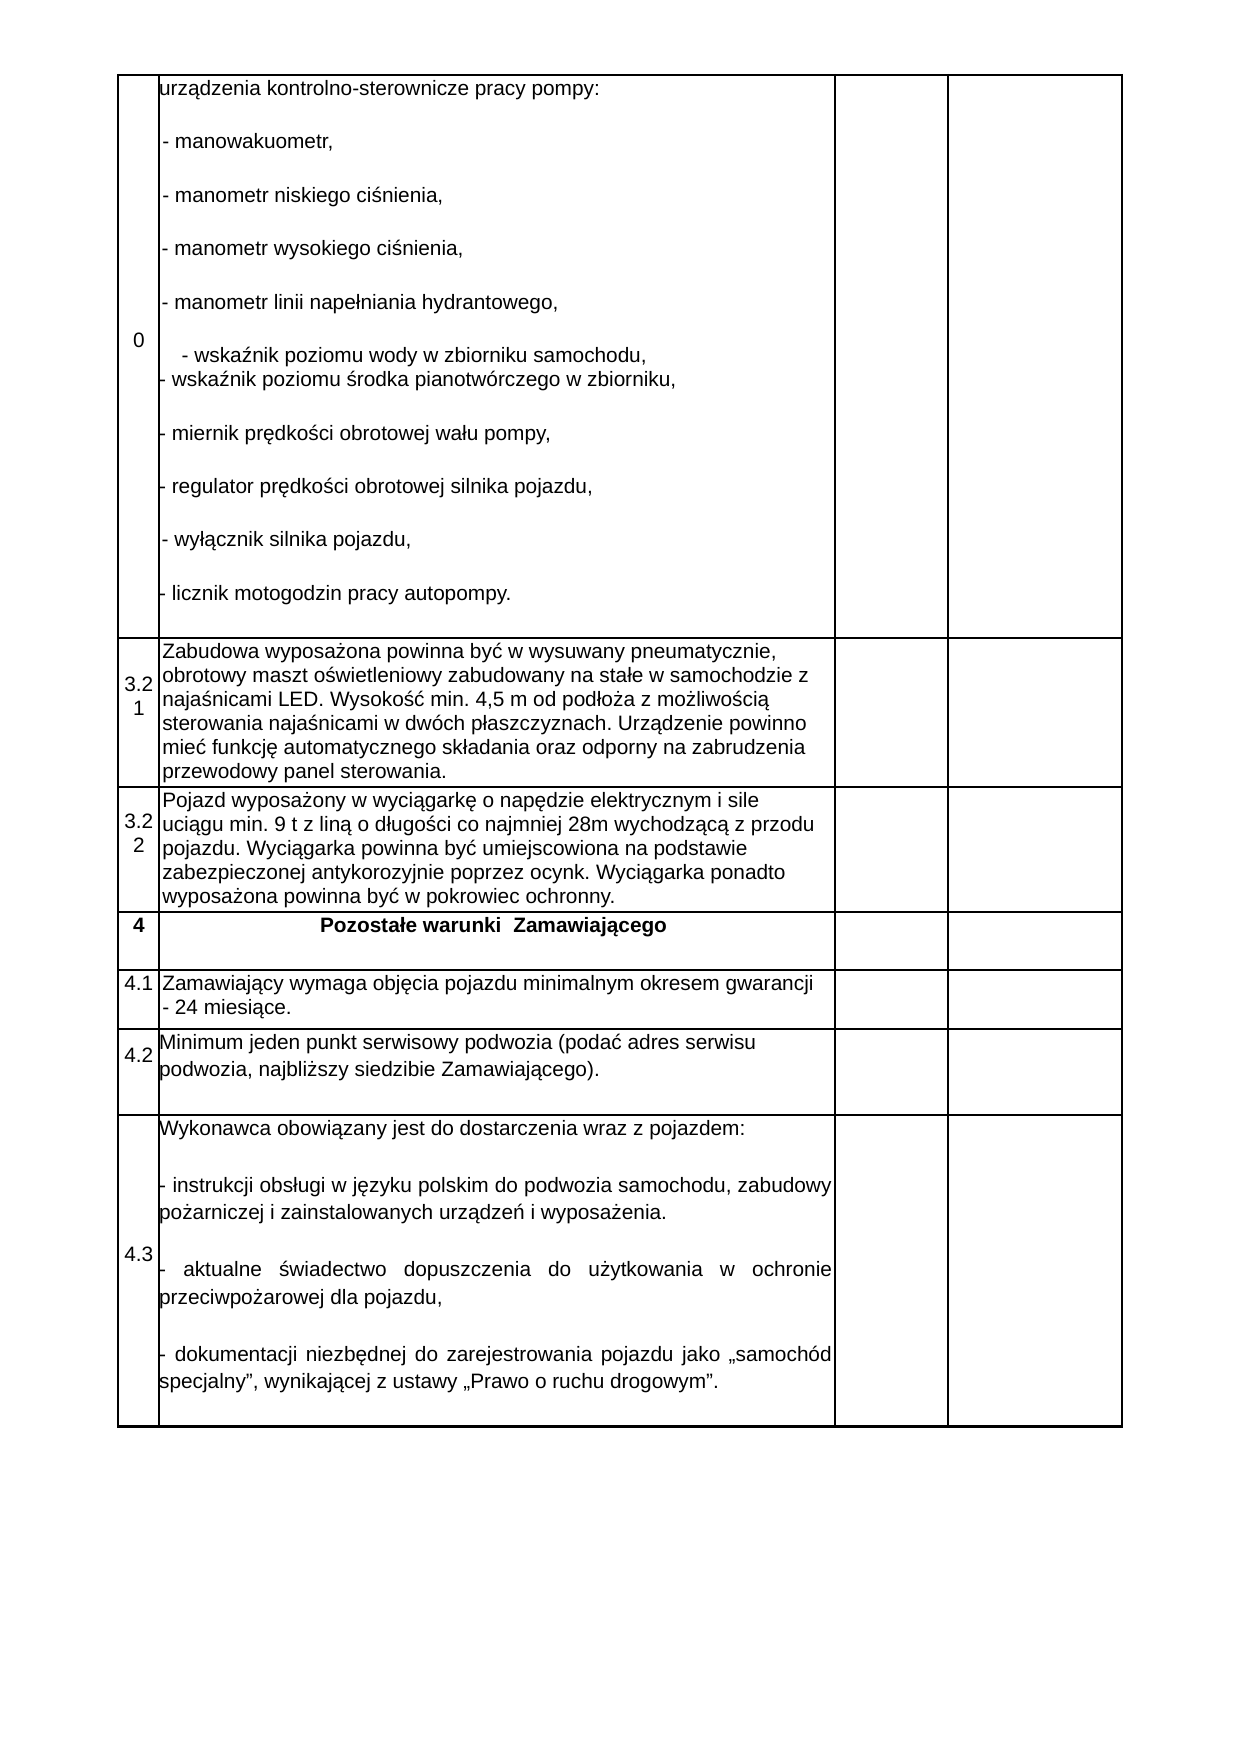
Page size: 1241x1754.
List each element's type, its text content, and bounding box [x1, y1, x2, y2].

table_cell Zabudowa wyposażona powinna być w wysuwany pneumatycznie, obrotowy maszt oświetleniowy zabudowany na stałe w samochodzie z najaśnicami LED. Wysokość min. 4,5 m od podłoża z możliwością sterowania najaśnicami w dwóch płaszczyznach. Urządzenie powinno mieć funkcję automatycznego składania oraz odporny na zabrudzenia przewodowy panel sterowania. [160, 639, 834, 786]
table_cell [949, 76, 1121, 637]
table_cell 3.22 [119, 788, 158, 911]
table_cell 0 [119, 76, 158, 637]
table_cell [949, 788, 1121, 911]
table_cell [836, 639, 947, 786]
table_cell [949, 971, 1121, 1027]
table_cell 4.2 [119, 1030, 158, 1113]
table_cell [949, 1030, 1121, 1113]
table_cell [836, 788, 947, 911]
table_cell 4 [119, 913, 158, 969]
table_cell 4.3 [119, 1116, 158, 1425]
table_cell [836, 76, 947, 637]
table_cell [836, 971, 947, 1027]
table_cell [949, 639, 1121, 786]
table_cell [836, 1030, 947, 1113]
table_cell Wykonawca obowiązany jest do dostarczenia wraz z pojazdem: - instrukcji obsługi w języku polskim do podwozia samochodu, zabudowy pożarniczej i zainstalowanych urządzeń i wyposażenia. - aktualne świadectwo dopuszczenia do użytkowania w ochronie przeciwpożarowej dla pojazdu, - dokumentacji niezbędnej do zarejestrowania pojazdu jako „samochód specjalny”, wynikającej z ustawy „Prawo o ruchu drogowym”. [160, 1116, 834, 1425]
table_cell 4.1 [119, 971, 158, 1027]
table_cell Zamawiający wymaga objęcia pojazdu minimalnym okresem gwarancji - 24 miesiące. [160, 971, 834, 1027]
table_cell urządzenia kontrolno-sterownicze pracy pompy: - manowakuometr, - manometr niskiego ciśnienia, - manometr wysokiego ciśnienia, - manometr linii napełniania hydrantowego, - wskaźnik poziomu wody w zbiorniku samochodu, - wskaźnik poziomu środka pianotwórczego w zbiorniku, - miernik prędkości obrotowej wału pompy, - regulator prędkości obrotowej silnika pojazdu, - wyłącznik silnika pojazdu, - licznik motogodzin pracy autopompy. [160, 76, 834, 637]
table_cell [836, 913, 947, 969]
table_cell Pojazd wyposażony w wyciągarkę o napędzie elektrycznym i sile uciągu min. 9 t z liną o długości co najmniej 28m wychodzącą z przodu pojazdu. Wyciągarka powinna być umiejscowiona na podstawie zabezpieczonej antykorozyjnie poprzez ocynk. Wyciągarka ponadto wyposażona powinna być w pokrowiec ochronny. [160, 788, 834, 911]
table_cell [836, 1116, 947, 1425]
table_cell Minimum jeden punkt serwisowy podwozia (podać adres serwisu podwozia, najbliższy siedzibie Zamawiającego). [160, 1030, 834, 1113]
table_cell [949, 1116, 1121, 1425]
table_cell [949, 913, 1121, 969]
table_cell 3.21 [119, 639, 158, 786]
table_cell Pozostałe warunki Zamawiającego [160, 913, 834, 969]
